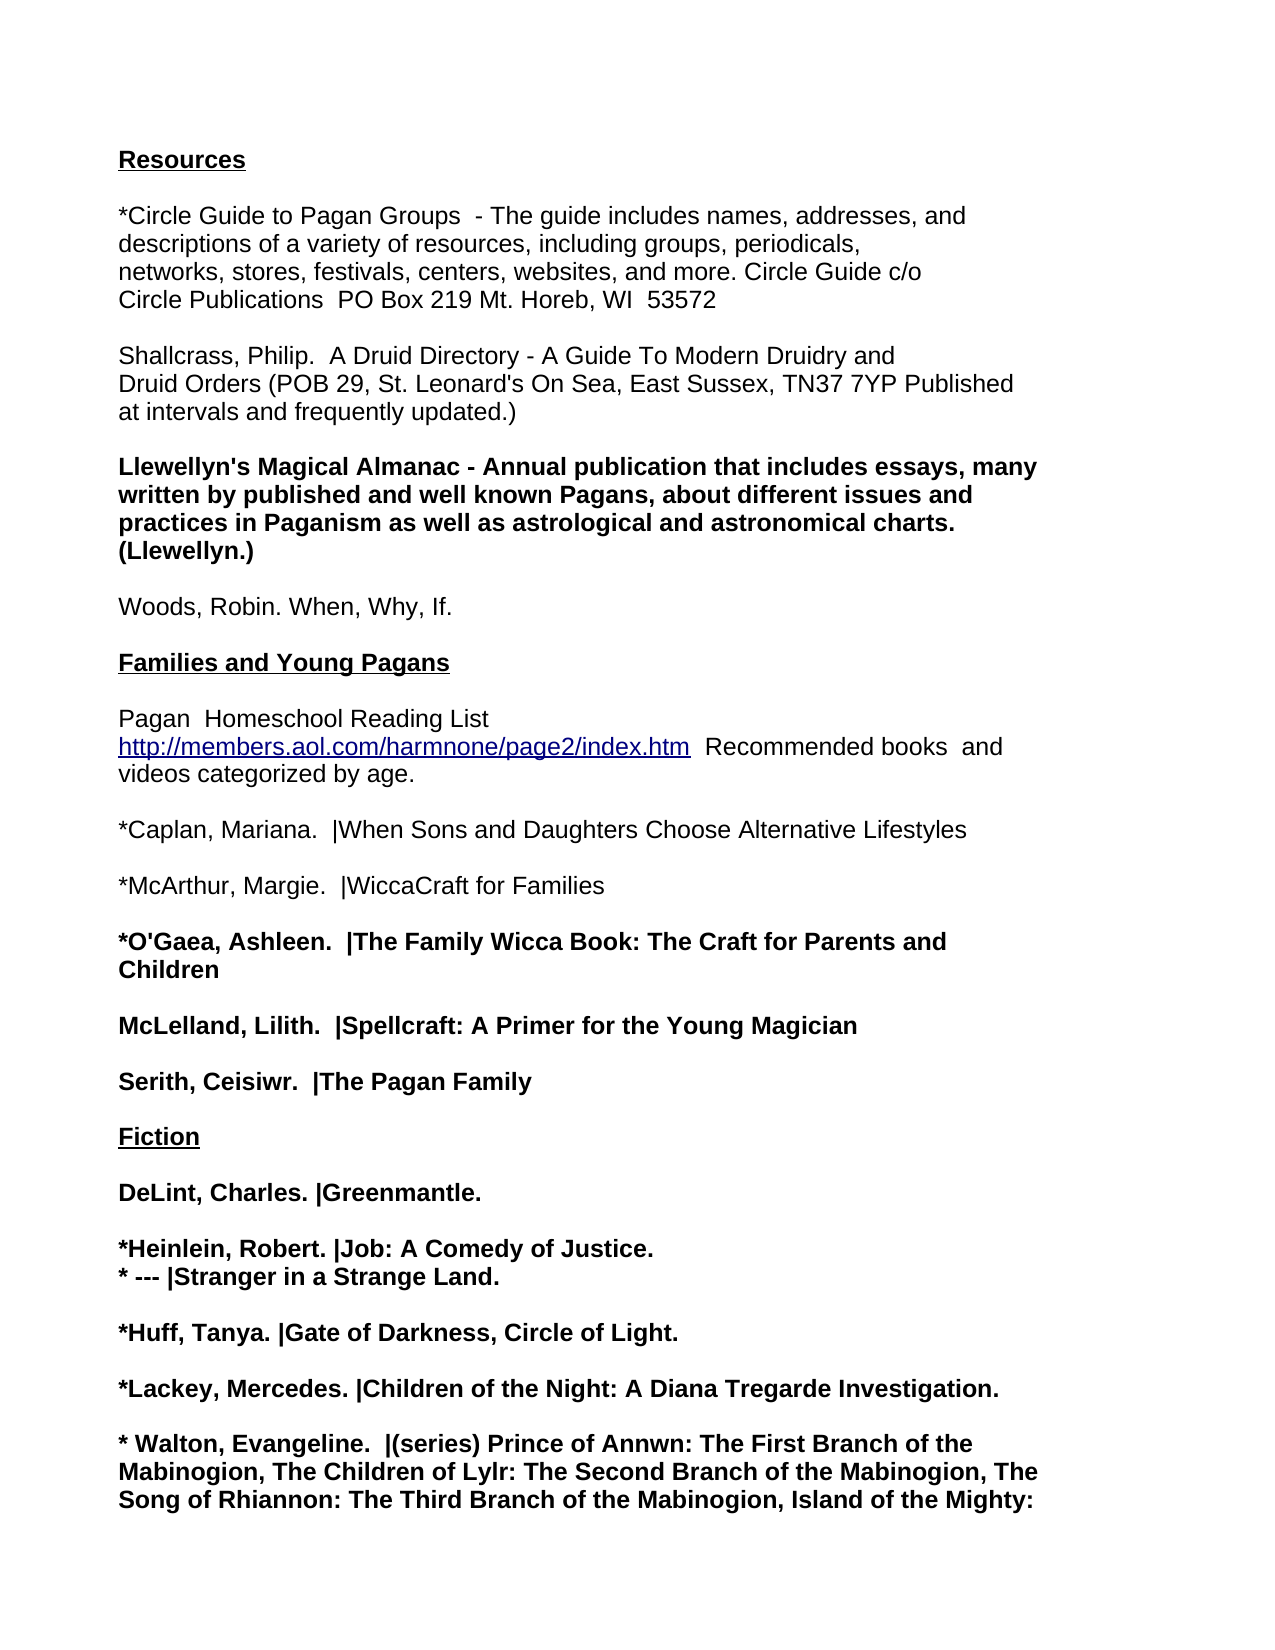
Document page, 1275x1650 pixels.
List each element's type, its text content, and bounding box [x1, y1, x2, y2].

text descriptions of a variety of resources, including groups, periodicals, [118, 230, 1157, 258]
text *Huff, Tanya. |Gate of Darkness, Circle of Light. [118, 1318, 1157, 1346]
text Llewellyn's Magical Almanac - Annual publication that includes essays, many [118, 453, 1157, 481]
text Resources [118, 146, 1157, 174]
text Children [118, 956, 1157, 983]
text DeLint, Charles. |Greenmantle. [118, 1179, 1157, 1207]
text *Lackey, Mercedes. |Children of the Night: A Diana Tregarde Investigation. [118, 1374, 1157, 1402]
text Shallcrass, Philip. A Druid Directory - A Guide To Modern Druidry and [118, 341, 1157, 369]
text *O'Gaea, Ashleen. |The Family Wicca Book: The Craft for Parents and [118, 928, 1157, 956]
text networks, stores, festivals, centers, websites, and more. Circle Guide c/o [118, 258, 1157, 286]
text * --- |Stranger in a Strange Land. [118, 1263, 1157, 1291]
text *Circle Guide to Pagan Groups - The guide includes names, addresses, and [118, 202, 1157, 230]
text *McArthur, Margie. |WiccaCraft for Families [118, 872, 1157, 900]
text Fiction [118, 1123, 1157, 1151]
text written by published and well known Pagans, about different issues and [118, 481, 1157, 509]
text McLelland, Lilith. |Spellcraft: A Primer for the Young Magician [118, 1011, 1157, 1039]
text Pagan Homeschool Reading List [118, 704, 1157, 732]
text *Heinlein, Robert. |Job: A Comedy of Justice. [118, 1235, 1157, 1263]
text Woods, Robin. When, Why, If. [118, 593, 1157, 621]
text http://members.aol.com/harmnone/page2/index.htm Recommended books and [118, 732, 1157, 760]
text Families and Young Pagans [118, 648, 1157, 676]
text Mabinogion, The Children of Lylr: The Second Branch of the Mabinogion, The [118, 1458, 1157, 1486]
text Song of Rhiannon: The Third Branch of the Mabinogion, Island of the Mighty: [118, 1486, 1157, 1514]
text Serith, Ceisiwr. |The Pagan Family [118, 1067, 1157, 1095]
text Druid Orders (POB 29, St. Leonard's On Sea, East Sussex, TN37 7YP Published [118, 369, 1157, 397]
text at intervals and frequently updated.) [118, 397, 1157, 425]
text videos categorized by age. [118, 760, 1157, 788]
text * Walton, Evangeline. |(series) Prince of Annwn: The First Branch of the [118, 1430, 1157, 1458]
text *Caplan, Mariana. |When Sons and Daughters Choose Alternative Lifestyles [118, 816, 1157, 844]
text Circle Publications PO Box 219 Mt. Horeb, WI 53572 [118, 286, 1157, 313]
text (Llewellyn.) [118, 537, 1157, 565]
text practices in Paganism as well as astrological and astronomical charts. [118, 509, 1157, 537]
